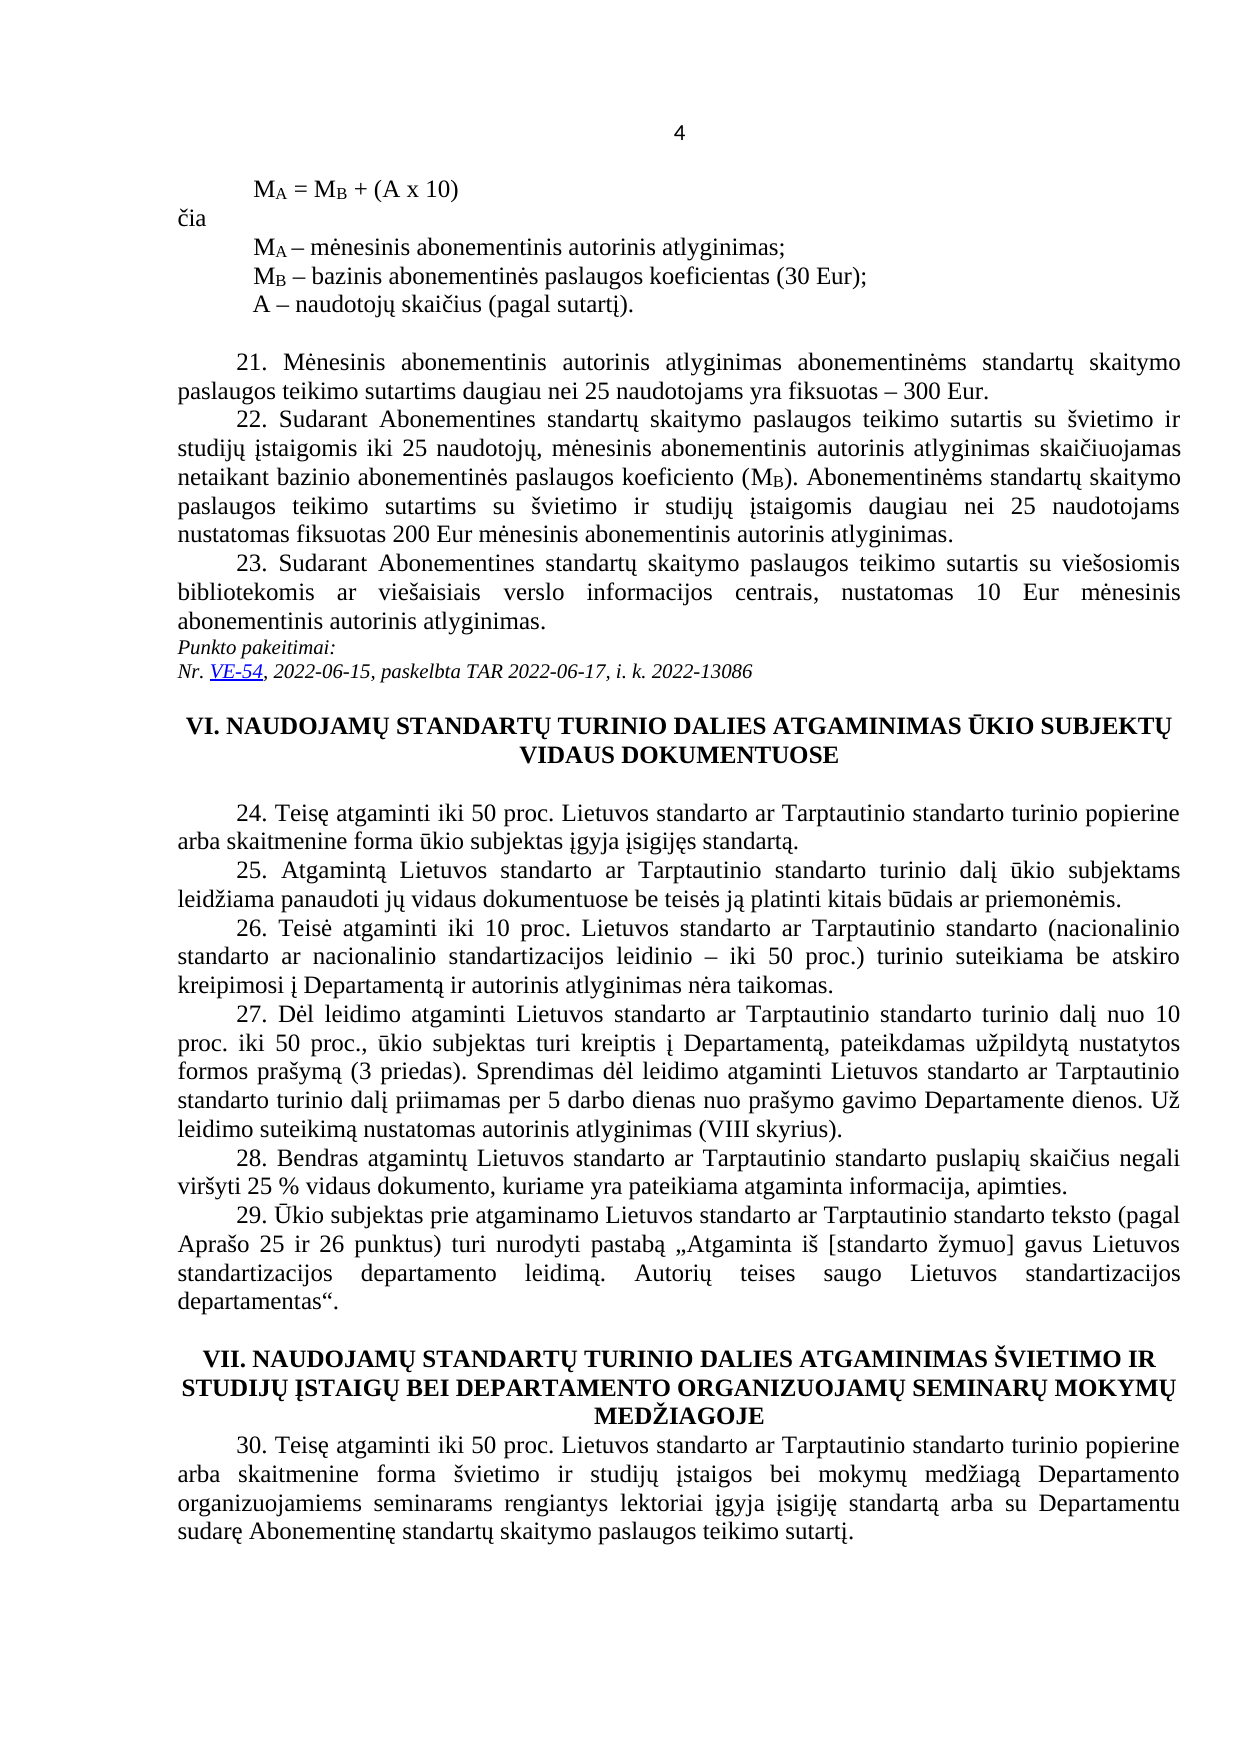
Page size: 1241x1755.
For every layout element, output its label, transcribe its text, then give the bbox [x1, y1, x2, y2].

text 25. Atgamintą Lietuvos standarto ar Tarptautinio standarto turinio dalį ūkio subjektams leidžiama panaudoti jų vidaus dokumentuose be teisės ją platinti kitais būdais ar priemonėmis. [177, 855, 1181, 913]
text VI. NAUDOJAMŲ STANDARTŲ TURINIO DALIES ATGAMINIMAS ŪKIO SUBJEKTŲ VIDAUS DOKUMENTUOSE [177, 711, 1181, 769]
text 22. Sudarant Abonementines standartų skaitymo paslaugos teikimo sutartis su švietimo ir studijų įstaigomis iki 25 naudotojų, mėnesinis abonementinis autorinis atlyginimas skaičiuojamas netaikant bazinio abonementinės paslaugos koeficiento (MB). Abonementinėms standartų skaitymo paslaugos teikimo sutartims su švietimo ir studijų įstaigomis daugiau nei 25 naudotojams nustatomas fiksuotas 200 Eur mėnesinis abonementinis autorinis atlyginimas. [177, 404, 1181, 548]
text 30. Teisę atgaminti iki 50 proc. Lietuvos standarto ar Tarptautinio standarto turinio popierine arba skaitmenine forma švietimo ir studijų įstaigos bei mokymų medžiagą Departamento organizuojamiems seminarams rengiantys lektoriai įgyja įsigiję standartą arba su Departamentu sudarę Abonementinę standartų skaitymo paslaugos teikimo sutartį. [177, 1430, 1181, 1545]
text VII. NAUDOJAMŲ STANDARTŲ TURINIO DALIES ATGAMINIMAS ŠVIETIMO IR STUDIJŲ ĮSTAIGŲ BEI DEPARTAMENTO ORGANIZUOJAMŲ SEMINARŲ MOKYMŲ MEDŽIAGOJE [177, 1344, 1181, 1430]
text 24. Teisę atgaminti iki 50 proc. Lietuvos standarto ar Tarptautinio standarto turinio popierine arba skaitmenine forma ūkio subjektas įgyja įsigijęs standartą. [177, 798, 1181, 855]
text MA = MB + (A x 10) [177, 174, 1181, 203]
text Punkto pakeitimai: [177, 634, 1181, 659]
text čia [177, 203, 1181, 232]
text 26. Teisė atgaminti iki 10 proc. Lietuvos standarto ar Tarptautinio standarto (nacionalinio standarto ar nacionalinio standartizacijos leidinio – iki 50 proc.) turinio suteikiama be atskiro kreipimosi į Departamentą ir autorinis atlyginimas nėra taikomas. [177, 913, 1181, 999]
text 23. Sudarant Abonementines standartų skaitymo paslaugos teikimo sutartis su viešosiomis bibliotekomis ar viešaisiais verslo informacijos centrais, nustatomas 10 Eur mėnesinis abonementinis autorinis atlyginimas. [177, 548, 1181, 634]
text Nr. VE-54, 2022-06-15, paskelbta TAR 2022-06-17, i. k. 2022-13086 [177, 659, 1181, 683]
text 27. Dėl leidimo atgaminti Lietuvos standarto ar Tarptautinio standarto turinio dalį nuo 10 proc. iki 50 proc., ūkio subjektas turi kreiptis į Departamentą, pateikdamas užpildytą nustatytos formos prašymą (3 priedas). Sprendimas dėl leidimo atgaminti Lietuvos standarto ar Tarptautinio standarto turinio dalį priimamas per 5 darbo dienas nuo prašymo gavimo Departamente dienos. Už leidimo suteikimą nustatomas autorinis atlyginimas (VIII skyrius). [177, 999, 1181, 1143]
text 28. Bendras atgamintų Lietuvos standarto ar Tarptautinio standarto puslapių skaičius negali viršyti 25 % vidaus dokumento, kuriame yra pateikiama atgaminta informacija, apimties. [177, 1143, 1181, 1200]
text 21. Mėnesinis abonementinis autorinis atlyginimas abonementinėms standartų skaitymo paslaugos teikimo sutartims daugiau nei 25 naudotojams yra fiksuotas – 300 Eur. [177, 347, 1181, 404]
text 29. Ūkio subjektas prie atgaminamo Lietuvos standarto ar Tarptautinio standarto teksto (pagal Aprašo 25 ir 26 punktus) turi nurodyti pastabą „Atgaminta iš [standarto žymuo] gavus Lietuvos standartizacijos departamento leidimą. Autorių teises saugo Lietuvos standartizacijos departamentas“. [177, 1200, 1181, 1315]
text MB – bazinis abonementinės paslaugos koeficientas (30 Eur); [177, 261, 1181, 289]
text A – naudotojų skaičius (pagal sutartį). [177, 289, 1181, 318]
text MA – mėnesinis abonementinis autorinis atlyginimas; [177, 232, 1181, 261]
